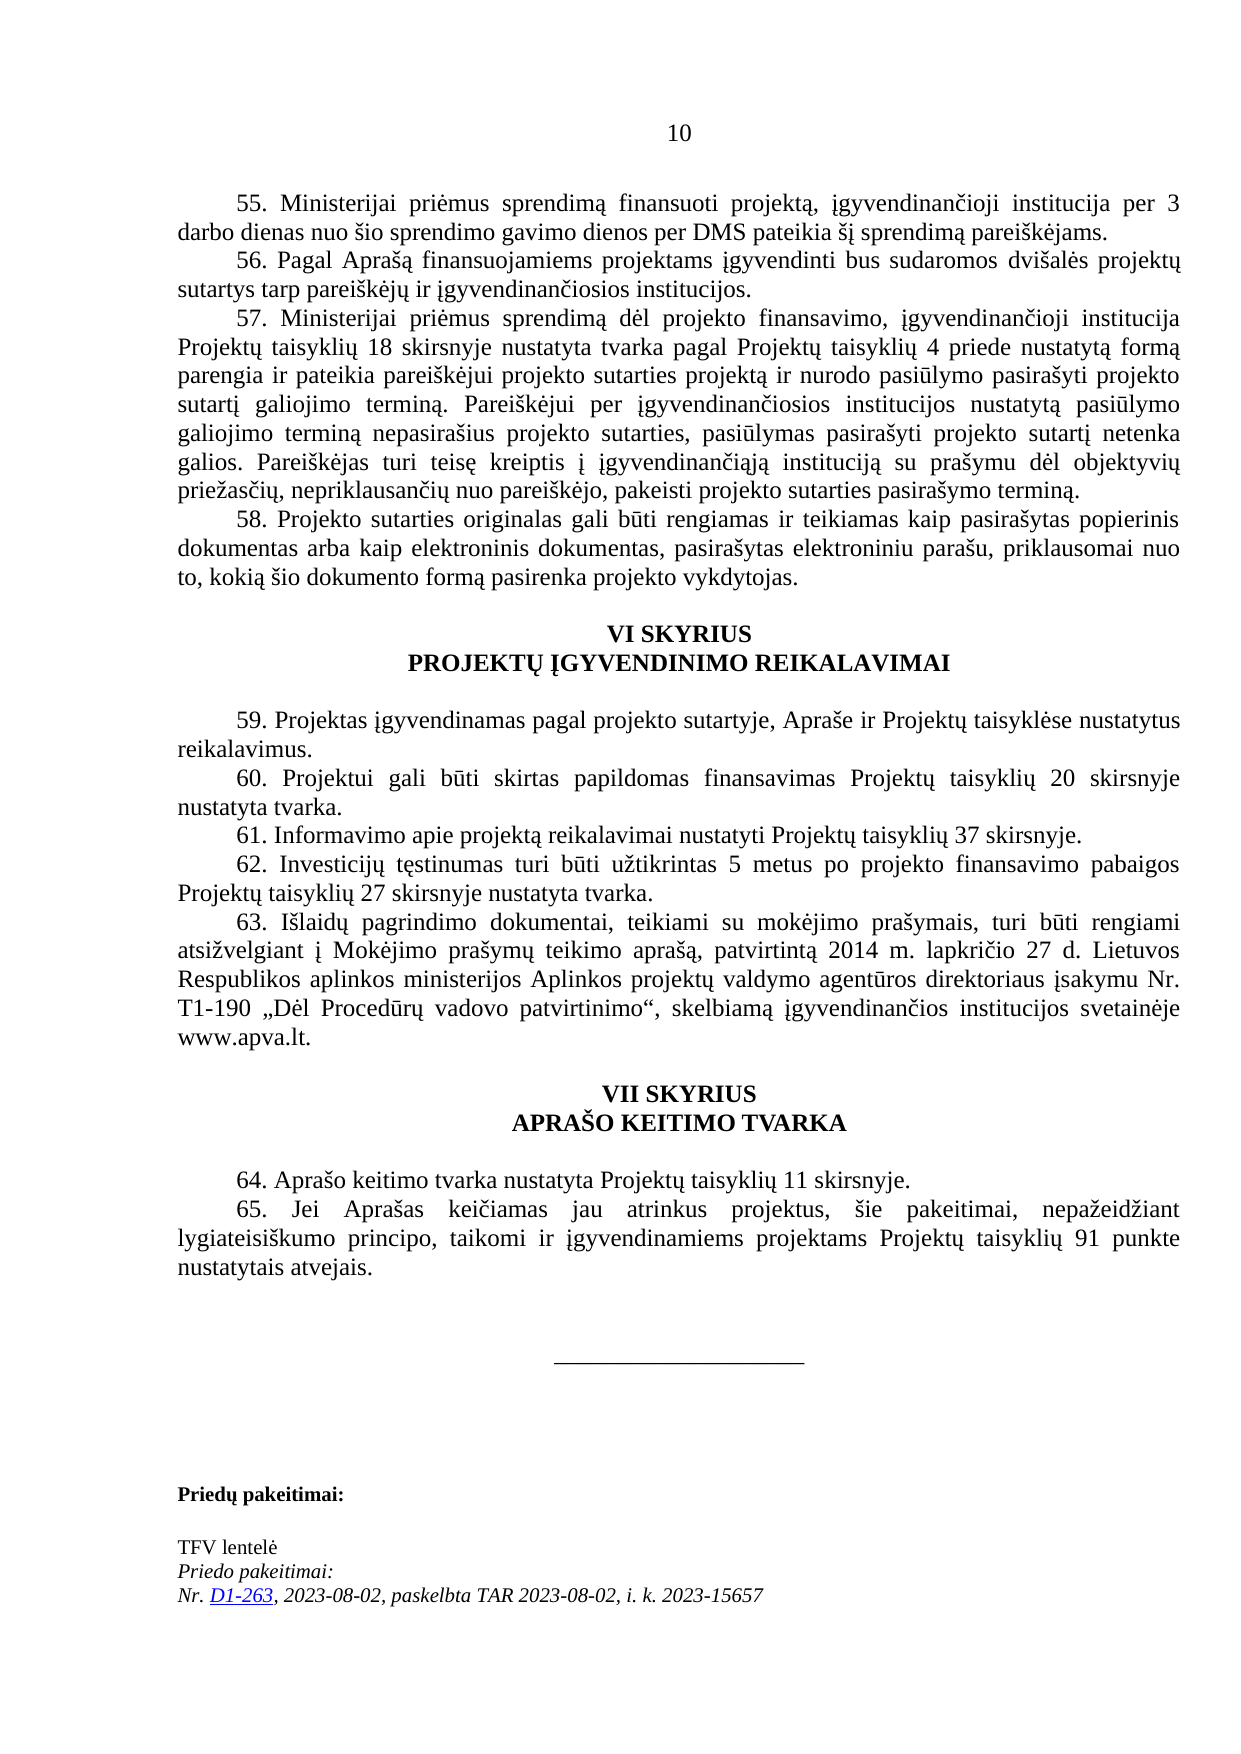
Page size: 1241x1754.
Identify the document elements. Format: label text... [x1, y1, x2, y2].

text 55. Ministerijai priėmus sprendimą finansuoti projektą, įgyvendinančioji institucija per 3 darbo dienas nuo šio sprendimo gavimo dienos per DMS pateikia šį sprendimą pareiškėjams. [177, 188, 1181, 246]
text VII SKYRIUS [177, 1079, 1181, 1108]
text 59. Projektas įgyvendinamas pagal projekto sutartyje, Apraše ir Projektų taisyklėse nustatytus reikalavimus. [177, 706, 1181, 763]
text 61. Informavimo apie projektą reikalavimai nustatyti Projektų taisyklių 37 skirsnyje. [177, 821, 1181, 849]
text 57. Ministerijai priėmus sprendimą dėl projekto finansavimo, įgyvendinančioji institucija Projektų taisyklių 18 skirsnyje nustatyta tvarka pagal Projektų taisyklių 4 priede nustatytą formą parengia ir pateikia pareiškėjui projekto sutarties projektą ir nurodo pasiūlymo pasirašyti projekto sutartį galiojimo terminą. Pareiškėjui per įgyvendinančiosios institucijos nustatytą pasiūlymo galiojimo terminą nepasirašius projekto sutarties, pasiūlymas pasirašyti projekto sutartį netenka galios. Pareiškėjas turi teisę kreiptis į įgyvendinančiąją instituciją su prašymu dėl objektyvių priežasčių, nepriklausančių nuo pareiškėjo, pakeisti projekto sutarties pasirašymo terminą. [177, 303, 1181, 504]
text VI SKYRIUS [177, 619, 1181, 648]
text 62. Investicijų tęstinumas turi būti užtikrintas 5 metus po projekto finansavimo pabaigos Projektų taisyklių 27 skirsnyje nustatyta tvarka. [177, 849, 1181, 907]
text 65. Jei Aprašas keičiamas jau atrinkus projektus, šie pakeitimai, nepažeidžiant lygiateisiškumo principo, taikomi ir įgyvendinamiems projektams Projektų taisyklių 91 punkte nustatytais atvejais. [177, 1194, 1181, 1281]
text 60. Projektui gali būti skirtas papildomas finansavimas Projektų taisyklių 20 skirsnyje nustatyta tvarka. [177, 763, 1181, 821]
text 56. Pagal Aprašą finansuojamiems projektams įgyvendinti bus sudaromos dvišalės projektų sutartys tarp pareiškėjų ir įgyvendinančiosios institucijos. [177, 246, 1181, 303]
text 58. Projekto sutarties originalas gali būti rengiamas ir teikiamas kaip pasirašytas popierinis dokumentas arba kaip elektroninis dokumentas, pasirašytas elektroniniu parašu, priklausomai nuo to, kokią šio dokumento formą pasirenka projekto vykdytojas. [177, 504, 1181, 591]
text TFV lentelė [177, 1535, 1181, 1559]
text APRAŠO KEITIMO TVARKA [177, 1108, 1181, 1137]
text 63. Išlaidų pagrindimo dokumentai, teikiami su mokėjimo prašymais, turi būti rengiami atsižvelgiant į Mokėjimo prašymų teikimo aprašą, patvirtintą 2014 m. lapkričio 27 d. Lietuvos Respublikos aplinkos ministerijos Aplinkos projektų valdymo agentūros direktoriaus įsakymu Nr. T1-190 „Dėl Procedūrų vadovo patvirtinimo“, skelbiamą įgyvendinančios institucijos svetainėje www.apva.lt. [177, 907, 1181, 1051]
text 64. Aprašo keitimo tvarka nustatyta Projektų taisyklių 11 skirsnyje. [177, 1166, 1181, 1194]
text Priedo pakeitimai: [177, 1559, 1181, 1583]
text Priedų pakeitimai: [177, 1482, 1181, 1506]
text ____________________ [177, 1338, 1181, 1367]
text Nr. D1-263, 2023-08-02, paskelbta TAR 2023-08-02, i. k. 2023-15657 [177, 1583, 1181, 1607]
text PROJEKTŲ ĮGYVENDINIMO REIKALAVIMAI [177, 648, 1181, 677]
